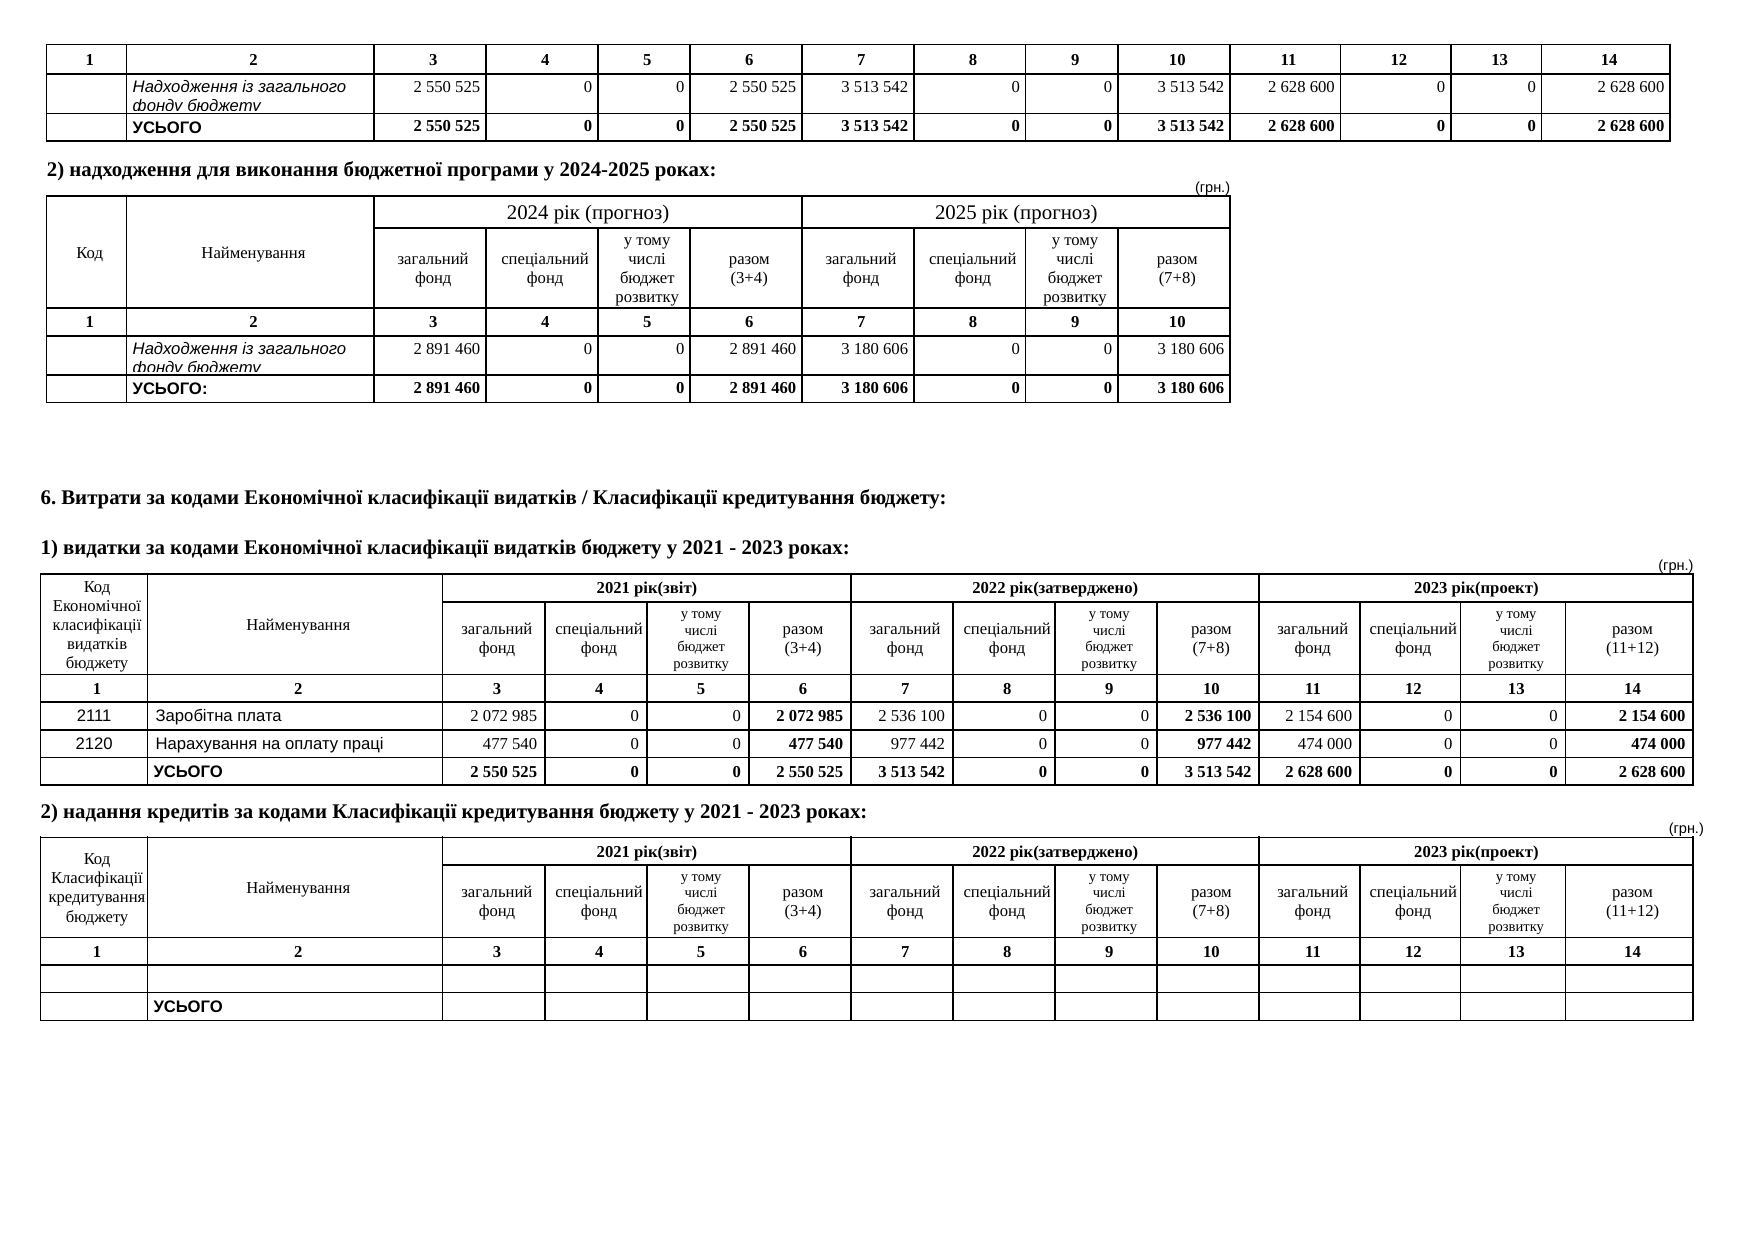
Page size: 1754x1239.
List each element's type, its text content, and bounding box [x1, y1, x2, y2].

table_cell Код [47, 197, 126, 307]
table_cell [47, 337, 126, 374]
table_cell [1666, 402, 1678, 445]
table_cell [545, 445, 598, 485]
table_cell 0 [546, 758, 646, 784]
table_cell 7 [803, 45, 913, 73]
table_cell [1694, 573, 1704, 601]
table_cell 1 [47, 45, 126, 73]
table_header [647, 0, 690, 44]
table_cell 3 [443, 675, 544, 701]
table_cell [1341, 195, 1360, 227]
table_cell [1231, 307, 1259, 335]
table_cell [41, 758, 147, 784]
table_cell 0 [915, 75, 1025, 112]
table_cell [47, 445, 126, 485]
table_cell [1118, 445, 1157, 485]
table_cell 6 [691, 45, 801, 73]
table_cell 6. Витрати за кодами Економічної класифікації видатків / Класифікації кредитування бюджету: [40, 485, 1704, 521]
table_cell [1678, 402, 1688, 445]
table_cell 10 [1119, 45, 1229, 73]
table_cell 474 000 [1260, 731, 1359, 756]
table_cell 13 [1461, 938, 1565, 964]
table_cell 2111 [41, 703, 147, 729]
table_cell [1451, 143, 1460, 195]
table_cell 477 540 [443, 731, 544, 756]
table_header [1748, 0, 1754, 44]
table_cell 2) надання кредитів за кодами Класифікації кредитування бюджету у 2021 - 2023 роках: [40, 786, 1565, 836]
table_cell 14 [1566, 938, 1692, 964]
table_cell [1704, 701, 1754, 729]
table_cell [1341, 445, 1360, 485]
table_cell 6 [750, 938, 850, 964]
table_cell [1704, 521, 1754, 573]
table_cell 8 [915, 45, 1025, 73]
table_cell [598, 1146, 647, 1185]
table_cell [1460, 445, 1542, 485]
table_cell 3 [375, 45, 485, 73]
table_cell 2021 рік(звіт) [443, 575, 850, 601]
table_cell 0 [546, 703, 646, 729]
table_cell 0 [1056, 703, 1156, 729]
table_cell [1699, 445, 1744, 485]
table_cell [1694, 992, 1704, 1019]
table_cell [914, 1146, 953, 1185]
table_cell спеціальний фонд [487, 229, 597, 307]
table_cell [1460, 1146, 1542, 1185]
table_cell [1230, 1146, 1259, 1185]
table_cell [1360, 402, 1451, 445]
table_cell [0, 335, 40, 374]
table_cell [852, 993, 952, 1019]
table_header [1055, 0, 1118, 44]
table_cell [1704, 836, 1754, 864]
table_cell [1451, 374, 1460, 402]
table_cell [443, 993, 544, 1019]
table_cell [1699, 402, 1744, 445]
table_cell разом (3+4) [750, 866, 850, 937]
table_header [374, 0, 443, 44]
table_cell [1259, 445, 1341, 485]
table_cell разом (11+12) [1566, 866, 1692, 937]
table_cell 2 628 600 [1260, 758, 1359, 784]
table_cell 6 [750, 675, 850, 701]
table_cell [690, 403, 749, 445]
table_cell [1341, 227, 1360, 307]
table_header [47, 0, 126, 44]
table_cell (грн.) [1576, 784, 1704, 836]
table_cell [1693, 44, 1704, 73]
table_cell [0, 485, 40, 521]
table_cell [1231, 227, 1259, 307]
table_cell [1694, 601, 1704, 674]
table_cell [1576, 374, 1670, 402]
table_cell [1704, 937, 1754, 964]
table_cell [443, 966, 544, 992]
table_header [1451, 0, 1460, 44]
table_cell [1683, 374, 1693, 402]
table_header [1561, 0, 1571, 44]
table_cell у тому числі бюджет розвитку [1461, 866, 1565, 937]
table_cell [1670, 143, 1682, 195]
table_cell [1671, 73, 1682, 112]
table_cell 2 154 600 [1260, 703, 1359, 729]
table_header [126, 0, 147, 44]
table_cell [1748, 1146, 1754, 1185]
table_cell [802, 403, 851, 445]
table_cell 3 513 542 [852, 758, 952, 784]
table_cell 0 [1361, 758, 1460, 784]
table_cell Надходження із загального фонду бюджету [127, 337, 373, 374]
table_cell [1460, 402, 1542, 445]
table_cell спеціальний фонд [915, 229, 1025, 307]
table_cell [1748, 195, 1754, 227]
table_cell Найменування [148, 838, 442, 937]
table_cell [1231, 195, 1259, 227]
table_cell [1704, 195, 1748, 227]
table_cell 477 540 [750, 731, 850, 756]
table_cell 0 [1461, 703, 1565, 729]
table_cell [47, 403, 126, 445]
table_cell УСЬОГО [148, 758, 442, 784]
table_header [802, 0, 851, 44]
table_cell 1 [41, 938, 147, 964]
table_header [1699, 0, 1744, 44]
table_cell [1571, 1146, 1666, 1185]
table_cell [1341, 335, 1360, 374]
table_cell [1704, 992, 1754, 1019]
table_cell [40, 227, 46, 307]
table_cell [1683, 73, 1693, 112]
table_cell [1671, 44, 1682, 73]
table_cell [1704, 73, 1748, 112]
table_cell спеціальний фонд [1361, 603, 1460, 674]
table_cell [1694, 729, 1704, 756]
table_cell 9 [1026, 309, 1117, 335]
table_cell [1566, 993, 1692, 1019]
table_cell 8 [954, 675, 1054, 701]
table_cell 10 [1158, 675, 1258, 701]
table_cell [1693, 521, 1704, 573]
table_cell [1693, 335, 1704, 374]
table_cell 2 550 525 [750, 758, 850, 784]
table_cell [851, 1146, 914, 1185]
table_cell [1704, 143, 1748, 195]
table_cell [648, 993, 748, 1019]
table_cell [802, 445, 851, 485]
table_cell Нарахування на оплату праці [148, 731, 442, 756]
table_cell [1704, 374, 1748, 402]
table_cell 2 [127, 45, 373, 73]
table_cell [0, 674, 40, 701]
table_cell [647, 445, 690, 485]
table_cell [1026, 445, 1055, 485]
table_cell [1683, 335, 1693, 374]
table_cell 13 [1452, 45, 1541, 73]
table_cell 2 072 985 [750, 703, 850, 729]
table_cell [40, 1146, 47, 1185]
table_cell [0, 374, 40, 402]
table_cell 0 [1452, 75, 1541, 112]
table_cell [1694, 937, 1704, 964]
table_cell [40, 195, 46, 227]
table_cell [0, 729, 40, 756]
table_cell 7 [852, 938, 952, 964]
table_header [851, 0, 914, 44]
table_cell 3 [443, 938, 544, 964]
table_cell [1748, 73, 1754, 112]
table_cell [1561, 402, 1571, 445]
table_cell загальний фонд [443, 603, 544, 674]
table_cell 0 [915, 337, 1025, 374]
table_cell [1460, 227, 1542, 307]
table_cell [1158, 993, 1258, 1019]
table_cell [1451, 227, 1460, 307]
table_cell [1460, 307, 1542, 335]
table_header [0, 0, 40, 44]
table_cell [1158, 966, 1258, 992]
table_cell [1693, 195, 1704, 227]
table_cell [1259, 143, 1341, 195]
table_cell УСЬОГО [148, 993, 442, 1019]
table_cell 0 [1341, 75, 1450, 112]
table_header [486, 0, 545, 44]
table_cell [0, 701, 40, 729]
table_cell [1704, 485, 1754, 521]
table_cell [0, 307, 40, 335]
table_cell [1704, 784, 1754, 836]
table_cell [1678, 445, 1688, 485]
table_cell [1748, 113, 1754, 140]
table_cell спеціальний фонд [954, 866, 1054, 937]
table_cell [1542, 402, 1561, 445]
table_cell [1360, 445, 1451, 485]
table_cell [1670, 335, 1682, 374]
table_cell [1451, 445, 1460, 485]
table_cell (грн.) [1118, 143, 1230, 195]
table_cell 9 [1056, 938, 1156, 964]
table_cell [0, 195, 40, 227]
table_cell [1260, 966, 1359, 992]
table_cell [1026, 1146, 1055, 1185]
table_cell [0, 1146, 40, 1185]
table_cell [126, 403, 147, 445]
table_cell разом (11+12) [1566, 603, 1692, 674]
table_header [1678, 0, 1688, 44]
table_cell [1157, 1146, 1230, 1185]
table_cell [598, 403, 647, 445]
table_cell [1748, 402, 1754, 445]
table_cell [1704, 1020, 1754, 1146]
table_cell [1694, 674, 1704, 701]
table_cell загальний фонд [852, 603, 952, 674]
table_cell 0 [954, 758, 1054, 784]
table_cell [1259, 402, 1341, 445]
table_cell 0 [954, 703, 1054, 729]
table_cell [1693, 143, 1704, 195]
table_cell [1341, 402, 1360, 445]
table_cell [1693, 307, 1704, 335]
table_cell [1542, 307, 1565, 335]
table_cell [1683, 143, 1693, 195]
table_cell 2 891 460 [375, 337, 485, 374]
table_cell [40, 1020, 1704, 1146]
table_cell [1542, 445, 1561, 485]
table_cell [1230, 445, 1259, 485]
table_cell [1360, 227, 1451, 307]
table_cell [0, 1020, 40, 1146]
table_cell 10 [1158, 938, 1258, 964]
table_cell [1561, 445, 1571, 485]
table_header [147, 0, 374, 44]
table_header [545, 0, 598, 44]
table_cell 10 [1119, 309, 1229, 335]
table_cell [1360, 374, 1451, 402]
table_cell [147, 445, 374, 485]
table_cell (грн.) [1565, 521, 1693, 573]
table_cell [953, 403, 1026, 445]
table_cell [1460, 374, 1542, 402]
table_cell 1) видатки за кодами Економічної класифікації видатків бюджету у 2021 - 2023 роках: [40, 521, 1565, 573]
table_cell 2 550 525 [443, 758, 544, 784]
table_cell [1460, 335, 1542, 374]
table_cell [1704, 729, 1754, 756]
table_cell [1118, 1146, 1157, 1185]
table_cell [1670, 307, 1682, 335]
table_cell 2021 рік(звіт) [443, 838, 850, 864]
table_cell 2 891 460 [691, 376, 801, 402]
table_cell [1571, 402, 1666, 445]
table_cell спеціальний фонд [546, 866, 646, 937]
table_cell 0 [1461, 758, 1565, 784]
table_cell [851, 445, 914, 485]
table_cell 0 [599, 114, 689, 140]
table_cell [1259, 1146, 1341, 1185]
table_cell 0 [954, 731, 1054, 756]
table_cell [40, 307, 46, 335]
table_cell 2 628 600 [1542, 114, 1669, 140]
table_cell 9 [1056, 675, 1156, 701]
table_cell [1694, 836, 1704, 864]
table_cell [1704, 601, 1754, 674]
table_cell 2 154 600 [1566, 703, 1692, 729]
table_cell [0, 964, 40, 992]
table_cell [1056, 966, 1156, 992]
table_cell [1670, 374, 1682, 402]
table_cell [1542, 143, 1565, 195]
table_cell 0 [599, 337, 689, 374]
table_cell [443, 445, 486, 485]
table_cell [47, 376, 126, 402]
table_cell [1704, 44, 1748, 73]
table_cell загальний фонд [443, 866, 544, 937]
table_cell [1565, 195, 1576, 227]
table_cell у тому числі бюджет розвитку [648, 866, 748, 937]
table_cell [1341, 1146, 1360, 1185]
table_cell [1689, 445, 1699, 485]
table_cell 0 [1026, 75, 1117, 112]
table_cell [40, 445, 47, 485]
table_cell [47, 114, 126, 140]
table_cell УСЬОГО [127, 114, 373, 140]
table_cell [1055, 403, 1118, 445]
table_cell [647, 1146, 690, 1185]
table_cell [1259, 335, 1341, 374]
table_cell загальний фонд [375, 229, 485, 307]
table_cell [1361, 966, 1460, 992]
table_cell [1693, 227, 1704, 307]
table_cell [1694, 964, 1704, 992]
table_cell [1704, 756, 1754, 784]
table_cell [953, 1146, 1026, 1185]
table_cell 2024 рік (прогноз) [375, 197, 801, 227]
table_cell [47, 1146, 126, 1185]
table_cell [1542, 227, 1565, 307]
table_cell [1744, 1146, 1748, 1185]
table_cell [0, 143, 40, 195]
table_cell [1259, 307, 1341, 335]
table_cell [1704, 964, 1754, 992]
table_cell 3 180 606 [1119, 337, 1229, 374]
table_cell 9 [1026, 45, 1117, 73]
table_cell [1230, 402, 1259, 445]
table_cell 3 180 606 [803, 337, 913, 374]
table_cell [690, 445, 749, 485]
table_cell 0 [487, 337, 597, 374]
table_cell 0 [599, 75, 689, 112]
table_cell [1666, 445, 1678, 485]
table_cell [1748, 374, 1754, 402]
table_cell [1231, 374, 1259, 402]
table_cell [0, 227, 40, 307]
table_cell [1259, 227, 1341, 307]
table_cell [1704, 113, 1748, 140]
table_cell [1704, 335, 1748, 374]
table_cell [486, 1146, 545, 1185]
table_cell [1542, 374, 1565, 402]
table_cell [1694, 701, 1704, 729]
table_cell [1157, 403, 1230, 445]
table_cell у тому числі бюджет розвитку [648, 603, 748, 674]
table_header [914, 0, 953, 44]
table_cell 2022 рік(затверджено) [852, 838, 1258, 864]
table_cell [1026, 403, 1055, 445]
table_cell 11 [1260, 938, 1359, 964]
table_cell [1748, 445, 1754, 485]
table_cell 0 [1056, 758, 1156, 784]
table_cell 2 536 100 [852, 703, 952, 729]
table_cell [443, 403, 486, 445]
table_cell 0 [1452, 114, 1541, 140]
table_cell 4 [487, 309, 597, 335]
table_cell 977 442 [852, 731, 952, 756]
table_cell 2 891 460 [691, 337, 801, 374]
table_cell [1565, 143, 1576, 195]
table_cell [1571, 445, 1666, 485]
table_cell [1670, 227, 1682, 307]
table_cell [1666, 1146, 1678, 1185]
table_cell [1748, 335, 1754, 374]
table_cell 2023 рік(проект) [1260, 575, 1692, 601]
table_cell 4 [487, 45, 597, 73]
table_cell [1565, 374, 1576, 402]
table_cell [0, 836, 40, 864]
table_cell 0 [1026, 376, 1117, 402]
table_cell [852, 966, 952, 992]
table_cell [1670, 195, 1682, 227]
table_cell [1341, 143, 1360, 195]
table_cell 2 [148, 938, 442, 964]
table_cell [0, 784, 40, 836]
table_cell 0 [1026, 337, 1117, 374]
table_cell 8 [915, 309, 1025, 335]
table_cell [1360, 195, 1451, 227]
table_cell [40, 374, 46, 402]
table_cell [1748, 307, 1754, 335]
table_header [1542, 0, 1561, 44]
table_cell [0, 113, 40, 140]
table_cell [1683, 44, 1693, 73]
table_cell [1259, 374, 1341, 402]
table_cell [1704, 573, 1754, 601]
table_cell загальний фонд [803, 229, 913, 307]
table_cell [147, 1146, 374, 1185]
table_cell Надходження із загального фонду бюджету [127, 75, 373, 112]
table_cell [914, 445, 953, 485]
table_header [1157, 0, 1230, 44]
table_cell 12 [1361, 938, 1460, 964]
table_cell [0, 937, 40, 964]
table_header [690, 0, 749, 44]
table_cell 13 [1461, 675, 1565, 701]
table_cell 0 [648, 731, 748, 756]
table_cell 3 513 542 [1119, 114, 1229, 140]
table_cell [0, 73, 40, 112]
table_cell [1055, 1146, 1118, 1185]
table_cell [0, 573, 40, 601]
table_header [1259, 0, 1341, 44]
table_cell у тому числі бюджет розвитку [599, 229, 689, 307]
table_cell 2) надходження для виконання бюджетної програми у 2024-2025 роках: [47, 143, 1118, 195]
table_cell [1683, 227, 1693, 307]
table_cell 11 [1231, 45, 1340, 73]
table_cell [40, 73, 46, 112]
table_cell 12 [1341, 45, 1450, 73]
table_cell [1576, 227, 1670, 307]
table_cell [1341, 307, 1360, 335]
table_cell [1118, 403, 1157, 445]
table_cell [1694, 864, 1704, 937]
table_cell 2 [127, 309, 373, 335]
table_cell [147, 403, 374, 445]
table_cell 5 [648, 938, 748, 964]
table_cell [545, 1146, 598, 1185]
table_cell [1360, 307, 1451, 335]
table_cell 1 [41, 675, 147, 701]
table_cell [954, 993, 1054, 1019]
table_cell 7 [803, 309, 913, 335]
table_cell 2025 рік (прогноз) [803, 197, 1229, 227]
table_cell 2 072 985 [443, 703, 544, 729]
table_cell [0, 756, 40, 784]
table_cell 0 [487, 75, 597, 112]
table_cell 2 550 525 [375, 114, 485, 140]
table_cell [1259, 195, 1341, 227]
table_cell [1699, 1146, 1744, 1185]
table_header [953, 0, 1026, 44]
table_cell разом (7+8) [1119, 229, 1229, 307]
table_cell [1744, 445, 1748, 485]
table_header [1460, 0, 1542, 44]
table_cell [1542, 335, 1565, 374]
table_cell [126, 1146, 147, 1185]
table_cell 2023 рік(проект) [1260, 838, 1692, 864]
table_cell загальний фонд [1260, 866, 1359, 937]
table_cell у тому числі бюджет розвитку [1056, 866, 1156, 937]
table_cell 2022 рік(затверджено) [852, 575, 1258, 601]
table_cell УСЬОГО: [127, 376, 373, 402]
table_cell [374, 1146, 443, 1185]
table_cell [1542, 1146, 1561, 1185]
table_cell [1360, 1146, 1451, 1185]
table_cell [1260, 993, 1359, 1019]
table_cell [1566, 966, 1692, 992]
table_cell [953, 445, 1026, 485]
table_cell [1565, 307, 1576, 335]
table_cell [1576, 307, 1670, 335]
table_cell 977 442 [1158, 731, 1258, 756]
table_cell [1683, 307, 1693, 335]
table_cell спеціальний фонд [546, 603, 646, 674]
table_cell 3 180 606 [1119, 376, 1229, 402]
table_cell [1460, 195, 1542, 227]
table_cell 0 [1341, 114, 1450, 140]
table_cell у тому числі бюджет розвитку [1461, 603, 1565, 674]
table_cell 0 [487, 376, 597, 402]
table_cell [1704, 307, 1748, 335]
table_header [1341, 0, 1360, 44]
table_cell 0 [487, 114, 597, 140]
table_cell [690, 1146, 749, 1185]
table_cell 0 [1361, 703, 1460, 729]
table_cell [648, 966, 748, 992]
table_cell 0 [648, 758, 748, 784]
table_cell [749, 403, 802, 445]
table_cell [1460, 143, 1542, 195]
table_cell [374, 445, 443, 485]
table_cell [750, 993, 850, 1019]
table_header [1744, 0, 1748, 44]
table_cell 6 [691, 309, 801, 335]
table_cell 14 [1566, 675, 1692, 701]
table_cell [1689, 1146, 1699, 1185]
table_cell [486, 403, 545, 445]
table_cell 0 [1026, 114, 1117, 140]
table_cell [1704, 674, 1754, 701]
table_cell [1694, 756, 1704, 784]
table_header [40, 0, 47, 44]
table_header [1230, 0, 1259, 44]
table_header [1360, 0, 1451, 44]
table_cell [443, 1146, 486, 1185]
table_cell [148, 966, 442, 992]
table_cell [1157, 445, 1230, 485]
table_cell [750, 966, 850, 992]
table_cell Найменування [148, 575, 442, 674]
table_cell [1461, 966, 1565, 992]
table_cell 3 [375, 309, 485, 335]
table_header [1666, 0, 1678, 44]
table_cell 0 [546, 731, 646, 756]
table_cell [914, 403, 953, 445]
table_cell [1451, 402, 1460, 445]
table_cell [40, 402, 47, 445]
table_cell 5 [599, 309, 689, 335]
table_cell [851, 403, 914, 445]
table_cell [1451, 195, 1460, 227]
table_header [598, 0, 647, 44]
table_cell 2 550 525 [691, 114, 801, 140]
table_cell [41, 966, 147, 992]
table_cell [802, 1146, 851, 1185]
table_cell [40, 335, 46, 374]
table_cell [40, 143, 47, 195]
table_cell [1671, 113, 1682, 140]
table_cell [1683, 195, 1693, 227]
table_header [443, 0, 486, 44]
table_cell [1361, 993, 1460, 1019]
table_cell 2 550 525 [691, 75, 801, 112]
table_cell разом (7+8) [1158, 866, 1258, 937]
table_cell [1360, 335, 1451, 374]
table_cell [1565, 227, 1576, 307]
table_cell спеціальний фонд [954, 603, 1054, 674]
table_cell 5 [599, 45, 689, 73]
table_cell [1451, 335, 1460, 374]
table_cell 0 [1361, 731, 1460, 756]
table_cell 8 [954, 938, 1054, 964]
table_cell [647, 403, 690, 445]
table_cell 2 550 525 [375, 75, 485, 112]
table_cell [545, 403, 598, 445]
table_cell 0 [599, 376, 689, 402]
table_cell [0, 521, 40, 573]
table_cell загальний фонд [852, 866, 952, 937]
table_cell 2 628 600 [1566, 758, 1692, 784]
table_cell [1744, 402, 1748, 445]
table_cell Найменування [127, 197, 373, 307]
table_cell 11 [1260, 675, 1359, 701]
table_cell [1704, 227, 1748, 307]
table_cell [1748, 44, 1754, 73]
table_cell [0, 992, 40, 1019]
table_cell [0, 445, 40, 485]
table_cell 0 [1056, 731, 1156, 756]
table_cell 2 536 100 [1158, 703, 1258, 729]
table_cell [1683, 113, 1693, 140]
table_cell [0, 601, 40, 674]
table_cell у тому числі бюджет розвитку [1026, 229, 1117, 307]
table_cell [546, 966, 646, 992]
table_cell разом (7+8) [1158, 603, 1258, 674]
table_cell [1693, 374, 1704, 402]
table_cell спеціальний фонд [1361, 866, 1460, 937]
table_cell разом (3+4) [750, 603, 850, 674]
table_cell [1231, 335, 1259, 374]
table_cell [47, 75, 126, 112]
table_cell 12 [1361, 675, 1460, 701]
table_cell [749, 1146, 802, 1185]
table_cell 2 891 460 [375, 376, 485, 402]
table_cell 2120 [41, 731, 147, 756]
table_cell [1576, 143, 1670, 195]
table_cell 0 [915, 376, 1025, 402]
table_cell 474 000 [1566, 731, 1692, 756]
table_cell загальний фонд [1260, 603, 1359, 674]
table_cell 3 513 542 [803, 75, 913, 112]
table_cell [374, 403, 443, 445]
table_cell 0 [1461, 731, 1565, 756]
table_cell [1055, 445, 1118, 485]
table_cell 2 628 600 [1542, 75, 1669, 112]
table_cell [0, 402, 40, 445]
table_cell 3 513 542 [1119, 75, 1229, 112]
table_cell [1689, 402, 1699, 445]
table_cell [1561, 1146, 1571, 1185]
table_cell [1451, 307, 1460, 335]
table_cell [0, 864, 40, 937]
table_cell Код Класифікації кредитування бюджету [41, 838, 147, 937]
table_header [1026, 0, 1055, 44]
table_cell 2 [148, 675, 442, 701]
table_cell [1748, 227, 1754, 307]
table_cell [1576, 335, 1670, 374]
table_cell [1565, 786, 1576, 836]
table_cell 4 [546, 675, 646, 701]
table_cell 3 513 542 [1158, 758, 1258, 784]
table_header [749, 0, 802, 44]
table_cell [40, 44, 46, 73]
table_cell [1576, 195, 1670, 227]
table_cell [126, 445, 147, 485]
table_cell [749, 445, 802, 485]
table_cell разом (3+4) [691, 229, 801, 307]
table_cell 7 [852, 675, 952, 701]
table_cell [1056, 993, 1156, 1019]
table_cell [1678, 1146, 1688, 1185]
table_cell [1542, 195, 1565, 227]
table_cell 1 [47, 309, 126, 335]
table_cell [1693, 113, 1704, 140]
table_cell [1341, 374, 1360, 402]
table_cell 3 180 606 [803, 376, 913, 402]
table_cell 4 [546, 938, 646, 964]
table_header [1689, 0, 1699, 44]
table_cell у тому числі бюджет розвитку [1056, 603, 1156, 674]
table_cell [486, 445, 545, 485]
table_cell [1230, 143, 1259, 195]
table_cell 0 [915, 114, 1025, 140]
table_cell [954, 966, 1054, 992]
table_cell [1693, 73, 1704, 112]
table_cell [1704, 864, 1754, 937]
table_cell [0, 44, 40, 73]
table_cell [1451, 1146, 1460, 1185]
table_cell 3 513 542 [803, 114, 913, 140]
table_cell [40, 113, 46, 140]
table_cell 14 [1542, 45, 1669, 73]
table_cell 2 628 600 [1231, 114, 1340, 140]
table_cell [1461, 993, 1565, 1019]
table_cell Заробітна плата [148, 703, 442, 729]
table_cell [546, 993, 646, 1019]
table_header [1571, 0, 1666, 44]
table_cell [1748, 143, 1754, 195]
table_cell [1360, 143, 1451, 195]
table_cell 5 [648, 675, 748, 701]
table_header [1118, 0, 1157, 44]
table_cell 0 [648, 703, 748, 729]
table_cell Код Економічної класифікації видатків бюджету [41, 575, 147, 674]
table_cell 2 628 600 [1231, 75, 1340, 112]
table_cell [41, 993, 147, 1019]
table_cell [1565, 335, 1576, 374]
table_cell [598, 445, 647, 485]
